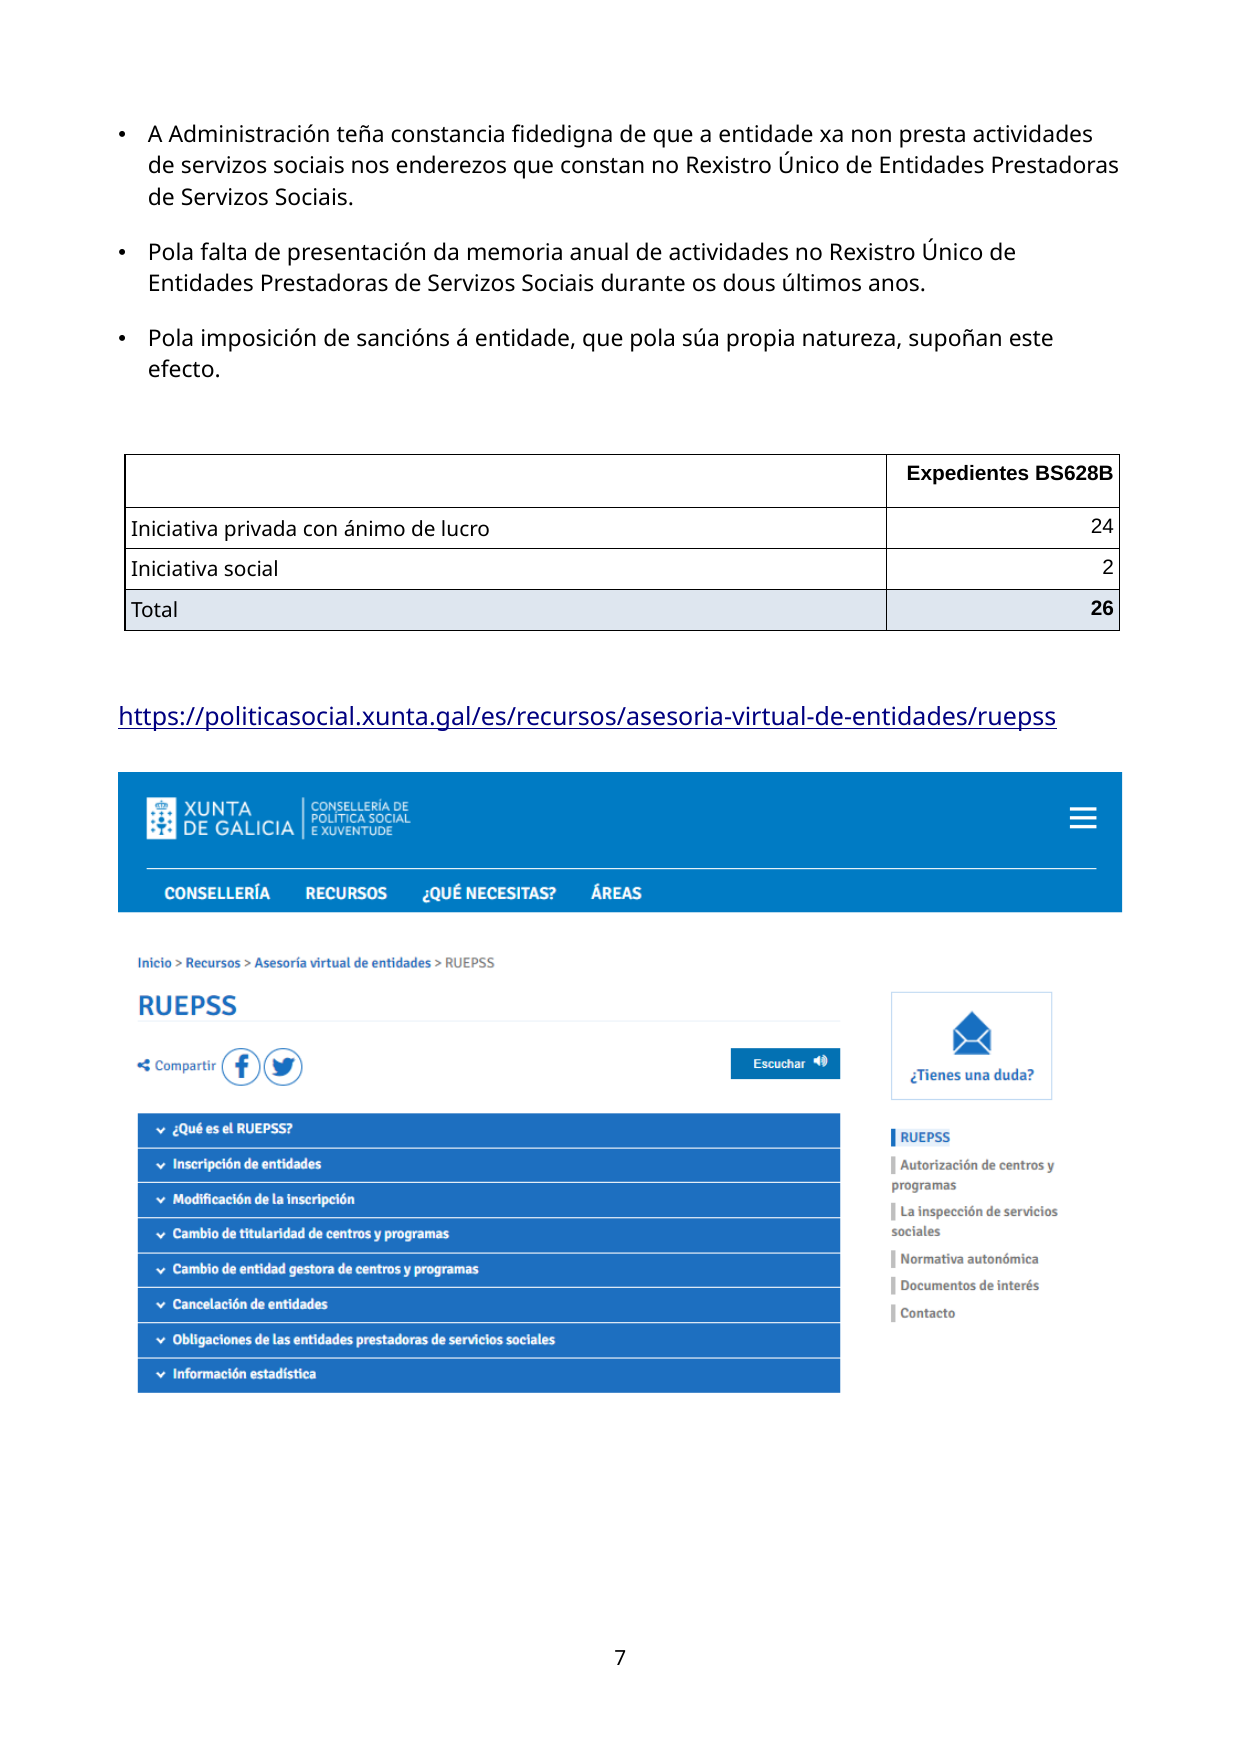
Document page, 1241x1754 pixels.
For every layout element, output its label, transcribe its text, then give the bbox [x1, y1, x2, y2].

table_cell 24 [887, 508, 1119, 548]
picture [118, 772, 1123, 1413]
table_header [126, 455, 886, 507]
table_cell Iniciativa privada con ánimo de lucro [126, 508, 886, 548]
table_header Expedientes BS628B [887, 455, 1119, 507]
list Pola falta de presentación da memoria anual de actividades no Rexistro Único de Entidades Prestadoras de Servizos Sociais durante os dous últimos anos. [118, 236, 1122, 298]
list Pola imposición de sancións á entidade, que pola súa propia natureza, supoñan este efecto. [118, 322, 1122, 384]
table_cell Total [126, 590, 886, 630]
table_cell 26 [887, 590, 1119, 630]
table_cell Iniciativa social [126, 549, 886, 589]
text https://politicasocial.xunta.gal/es/recursos/asesoria-virtual-de-entidades/ruepss [118, 699, 1122, 733]
table_cell 2 [887, 549, 1119, 589]
list A Administración teña constancia fidedigna de que a entidade xa non presta actividades de servizos sociais nos enderezos que constan no Rexistro Único de Entidades Prestadoras de Servizos Sociais. [118, 118, 1122, 212]
